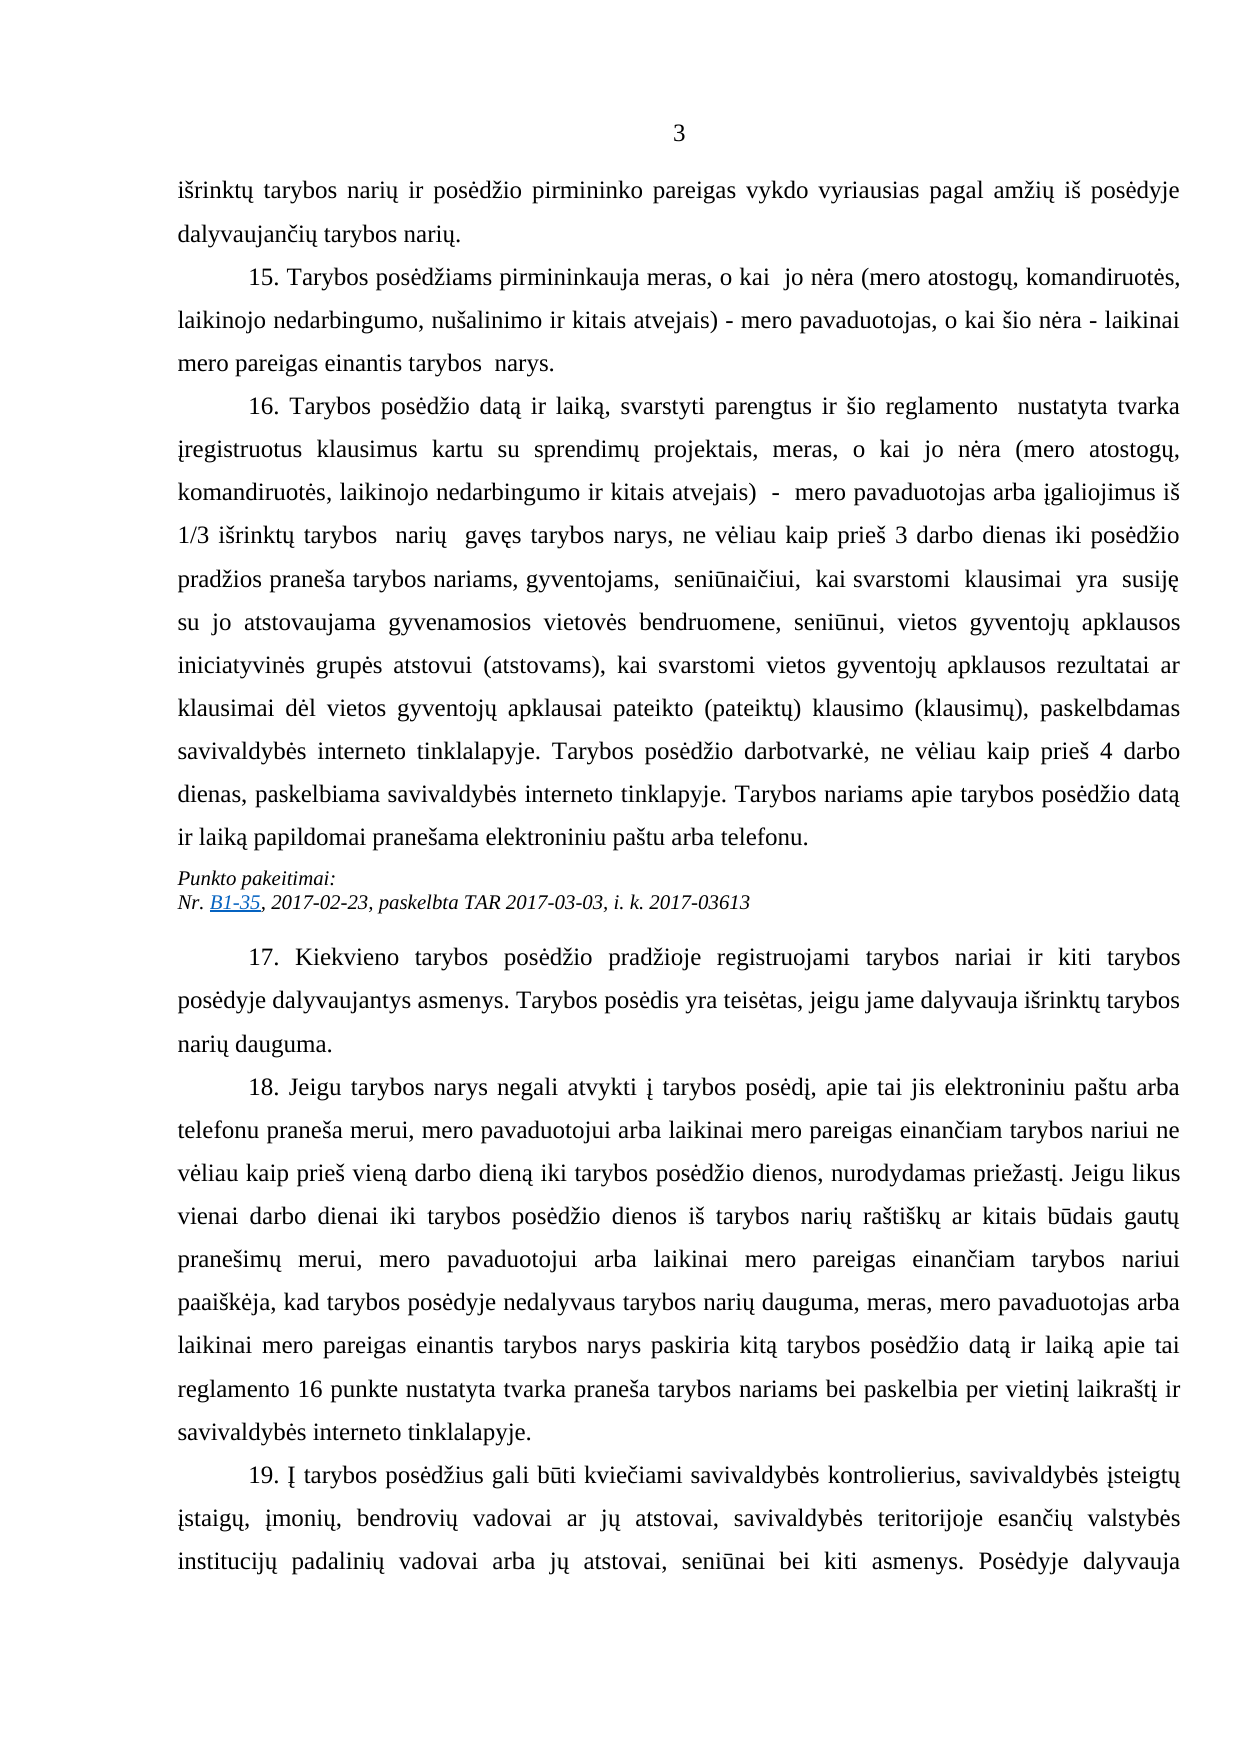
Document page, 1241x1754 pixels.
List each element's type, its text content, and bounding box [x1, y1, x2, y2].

text Punkto pakeitimai: [177, 866, 1181, 890]
text 15. Tarybos posėdžiams pirmininkauja meras, o kai jo nėra (mero atostogų, komandiruotės, laikinojo nedarbingumo, nušalinimo ir kitais atvejais) - mero pavaduotojas, o kai šio nėra - laikinai mero pareigas einantis tarybos narys. [177, 262, 1181, 377]
text 18. Jeigu tarybos narys negali atvykti į tarybos posėdį, apie tai jis elektroniniu paštu arba telefonu praneša merui, mero pavaduotojui arba laikinai mero pareigas einančiam tarybos nariui ne vėliau kaip prieš vieną darbo dieną iki tarybos posėdžio dienos, nurodydamas priežastį. Jeigu likus vienai darbo dienai iki tarybos posėdžio dienos iš tarybos narių raštiškų ar kitais būdais gautų pranešimų merui, mero pavaduotojui arba laikinai mero pareigas einančiam tarybos nariui paaiškėja, kad tarybos posėdyje nedalyvaus tarybos narių dauguma, meras, mero pavaduotojas arba laikinai mero pareigas einantis tarybos narys paskiria kitą tarybos posėdžio datą ir laiką apie tai reglamento 16 punkte nustatyta tvarka praneša tarybos nariams bei paskelbia per vietinį laikraštį ir savivaldybės interneto tinklalapyje. [177, 1072, 1181, 1446]
text 19. Į tarybos posėdžius gali būti kviečiami savivaldybės kontrolierius, savivaldybės įsteigtų įstaigų, įmonių, bendrovių vadovai ar jų atstovai, savivaldybės teritorijoje esančių valstybės institucijų padalinių vadovai arba jų atstovai, seniūnai bei kiti asmenys. Posėdyje dalyvauja [177, 1460, 1181, 1575]
text Nr. B1-35, 2017-02-23, paskelbta TAR 2017-03-03, i. k. 2017-03613 [177, 890, 1181, 914]
text 17. Kiekvieno tarybos posėdžio pradžioje registruojami tarybos nariai ir kiti tarybos posėdyje dalyvaujantys asmenys. Tarybos posėdis yra teisėtas, jeigu jame dalyvauja išrinktų tarybos narių dauguma. [177, 942, 1181, 1057]
text išrinktų tarybos narių ir posėdžio pirmininko pareigas vykdo vyriausias pagal amžių iš posėdyje dalyvaujančių tarybos narių. [177, 176, 1181, 247]
text 16. Tarybos posėdžio datą ir laiką, svarstyti parengtus ir šio reglamento nustatyta tvarka įregistruotus klausimus kartu su sprendimų projektais, meras, o kai jo nėra (mero atostogų, komandiruotės, laikinojo nedarbingumo ir kitais atvejais) - mero pavaduotojas arba įgaliojimus iš 1/3 išrinktų tarybos narių gavęs tarybos narys, ne vėliau kaip prieš 3 darbo dienas iki posėdžio pradžios praneša tarybos nariams, gyventojams, seniūnaičiui, kai svarstomi klausimai yra susiję su jo atstovaujama gyvenamosios vietovės bendruomene, seniūnui, vietos gyventojų apklausos iniciatyvinės grupės atstovui (atstovams), kai svarstomi vietos gyventojų apklausos rezultatai ar klausimai dėl vietos gyventojų apklausai pateikto (pateiktų) klausimo (klausimų), paskelbdamas savivaldybės interneto tinklalapyje. Tarybos posėdžio darbotvarkė, ne vėliau kaip prieš 4 darbo dienas, paskelbiama savivaldybės interneto tinklapyje. Tarybos nariams apie tarybos posėdžio datą ir laiką papildomai pranešama elektroniniu paštu arba telefonu. [177, 391, 1181, 851]
